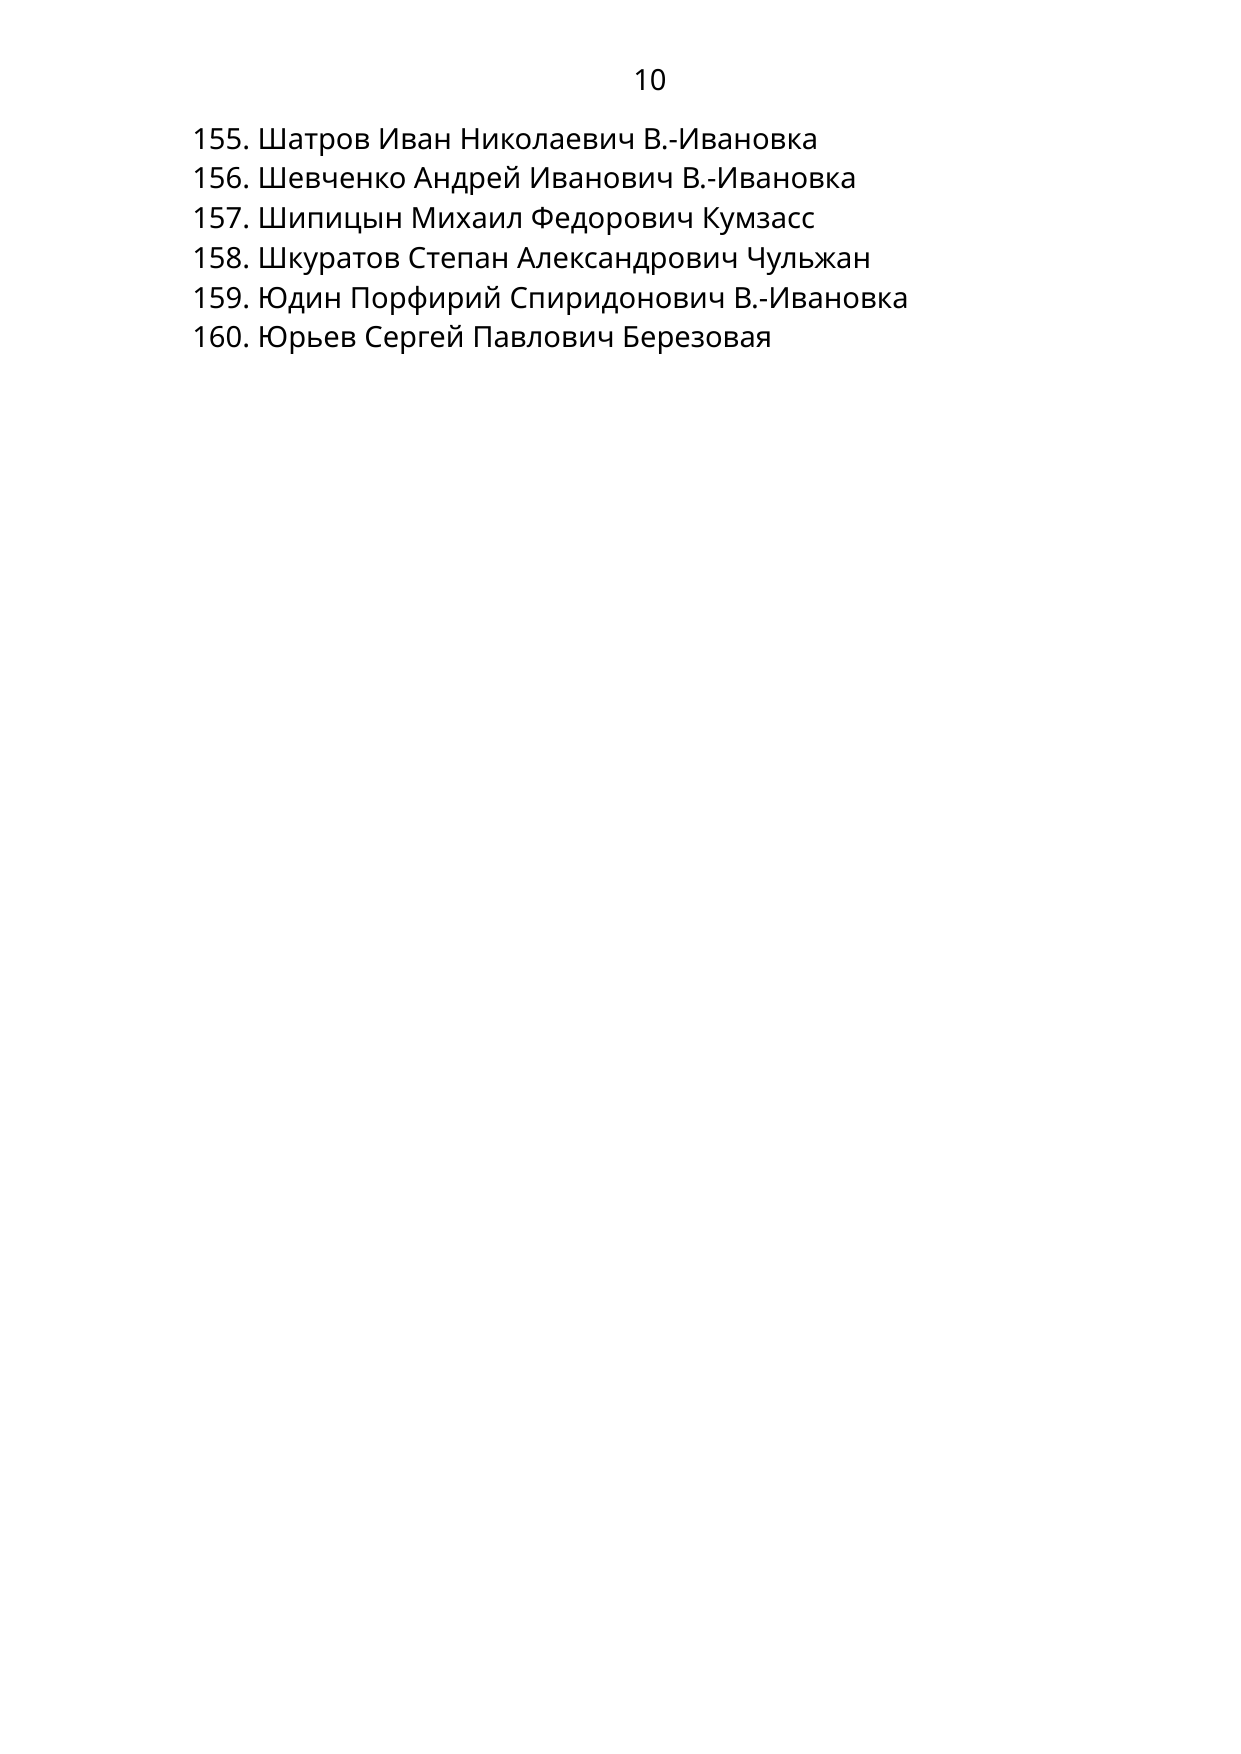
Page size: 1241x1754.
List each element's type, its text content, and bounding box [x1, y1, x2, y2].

text 160. Юрьев Сергей Павлович Березовая [118, 317, 1181, 356]
text 155. Шатров Иван Николаевич В.-Ивановка [118, 118, 1181, 158]
text 156. Шевченко Андрей Иванович В.-Ивановка [118, 158, 1181, 197]
text 159. Юдин Порфирий Спиридонович В.-Ивановка [118, 277, 1181, 317]
text 157. Шипицын Михаил Федорович Кумзасс [118, 197, 1181, 237]
text 158. Шкуратов Степан Александрович Чульжан [118, 237, 1181, 277]
